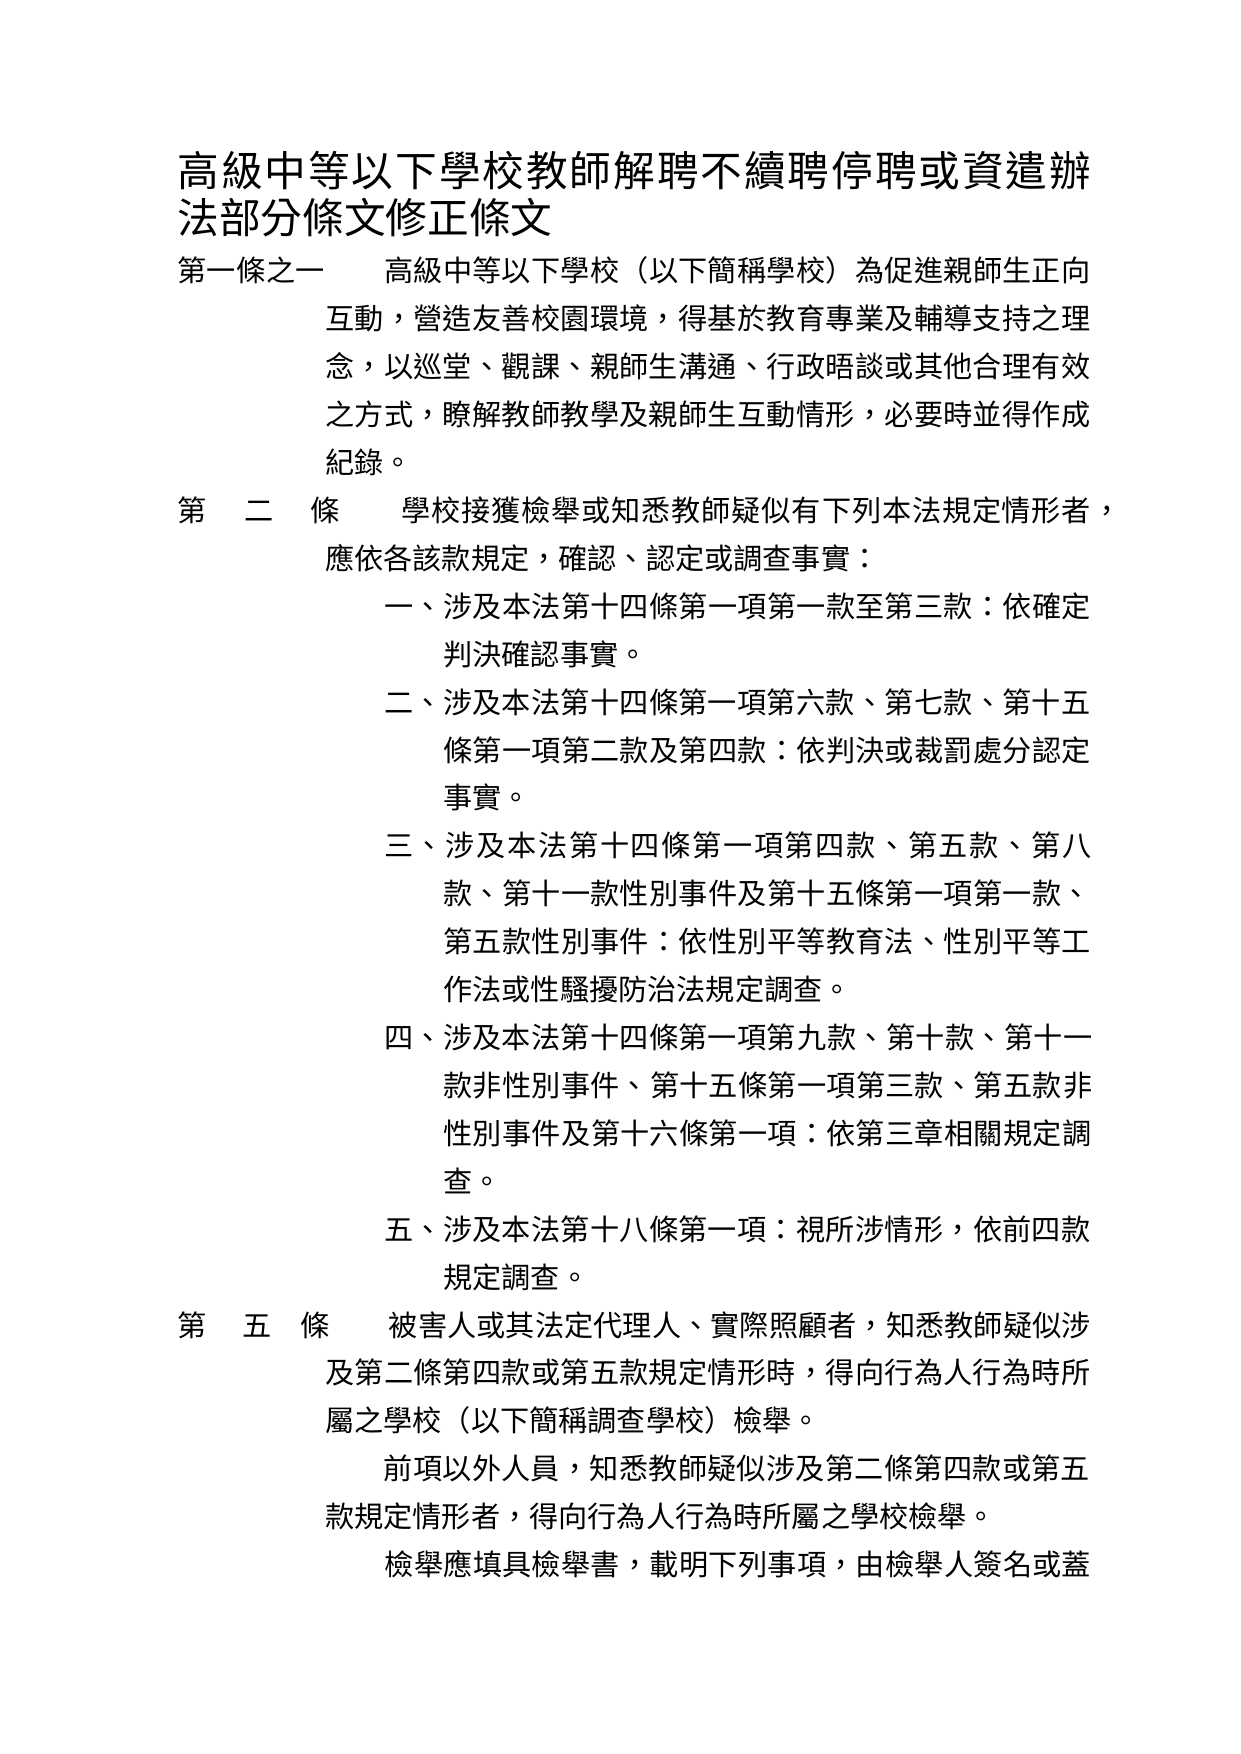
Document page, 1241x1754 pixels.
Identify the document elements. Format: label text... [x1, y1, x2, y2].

text 前項以外人員，知悉教師疑似涉及第二條第四款或第五款規定情形者，得向行為人行為時所屬之學校檢舉。 [325, 1441, 1092, 1537]
text 高級中等以下學校教師解聘不續聘停聘或資遣辦法部分條文修正條文 [177, 148, 1092, 243]
text 二、涉及本法第十四條第一項第六款、第七款、第十五條第一項第二款及第四款：依判決或裁罰處分認定事實。 [384, 675, 1092, 818]
text 檢舉應填具檢舉書，載明下列事項，由檢舉人簽名或蓋 [325, 1537, 1092, 1585]
text 第 二 條 學校接獲檢舉或知悉教師疑似有下列本法規定情形者，應依各該款規定，確認、認定或調查事實： [177, 483, 1092, 579]
text 第一條之一 高級中等以下學校（以下簡稱學校）為促進親師生正向互動，營造友善校園環境，得基於教育專業及輔導支持之理念，以巡堂、觀課、親師生溝通、行政晤談或其他合理有效之方式，瞭解教師教學及親師生互動情形，必要時並得作成紀錄。 [177, 243, 1092, 483]
text 三、涉及本法第十四條第一項第四款、第五款、第八款、第十一款性別事件及第十五條第一項第一款、第五款性別事件：依性別平等教育法、性別平等工作法或性騷擾防治法規定調查。 [384, 818, 1092, 1010]
text 五、涉及本法第十八條第一項：視所涉情形，依前四款規定調查。 [384, 1202, 1092, 1298]
text 四、涉及本法第十四條第一項第九款、第十款、第十一款非性別事件、第十五條第一項第三款、第五款非性別事件及第十六條第一項：依第三章相關規定調查。 [384, 1010, 1092, 1202]
text 一、涉及本法第十四條第一項第一款至第三款：依確定判決確認事實。 [384, 579, 1092, 675]
text 第 五 條 被害人或其法定代理人、實際照顧者，知悉教師疑似涉及第二條第四款或第五款規定情形時，得向行為人行為時所屬之學校（以下簡稱調查學校）檢舉。 [177, 1298, 1092, 1441]
